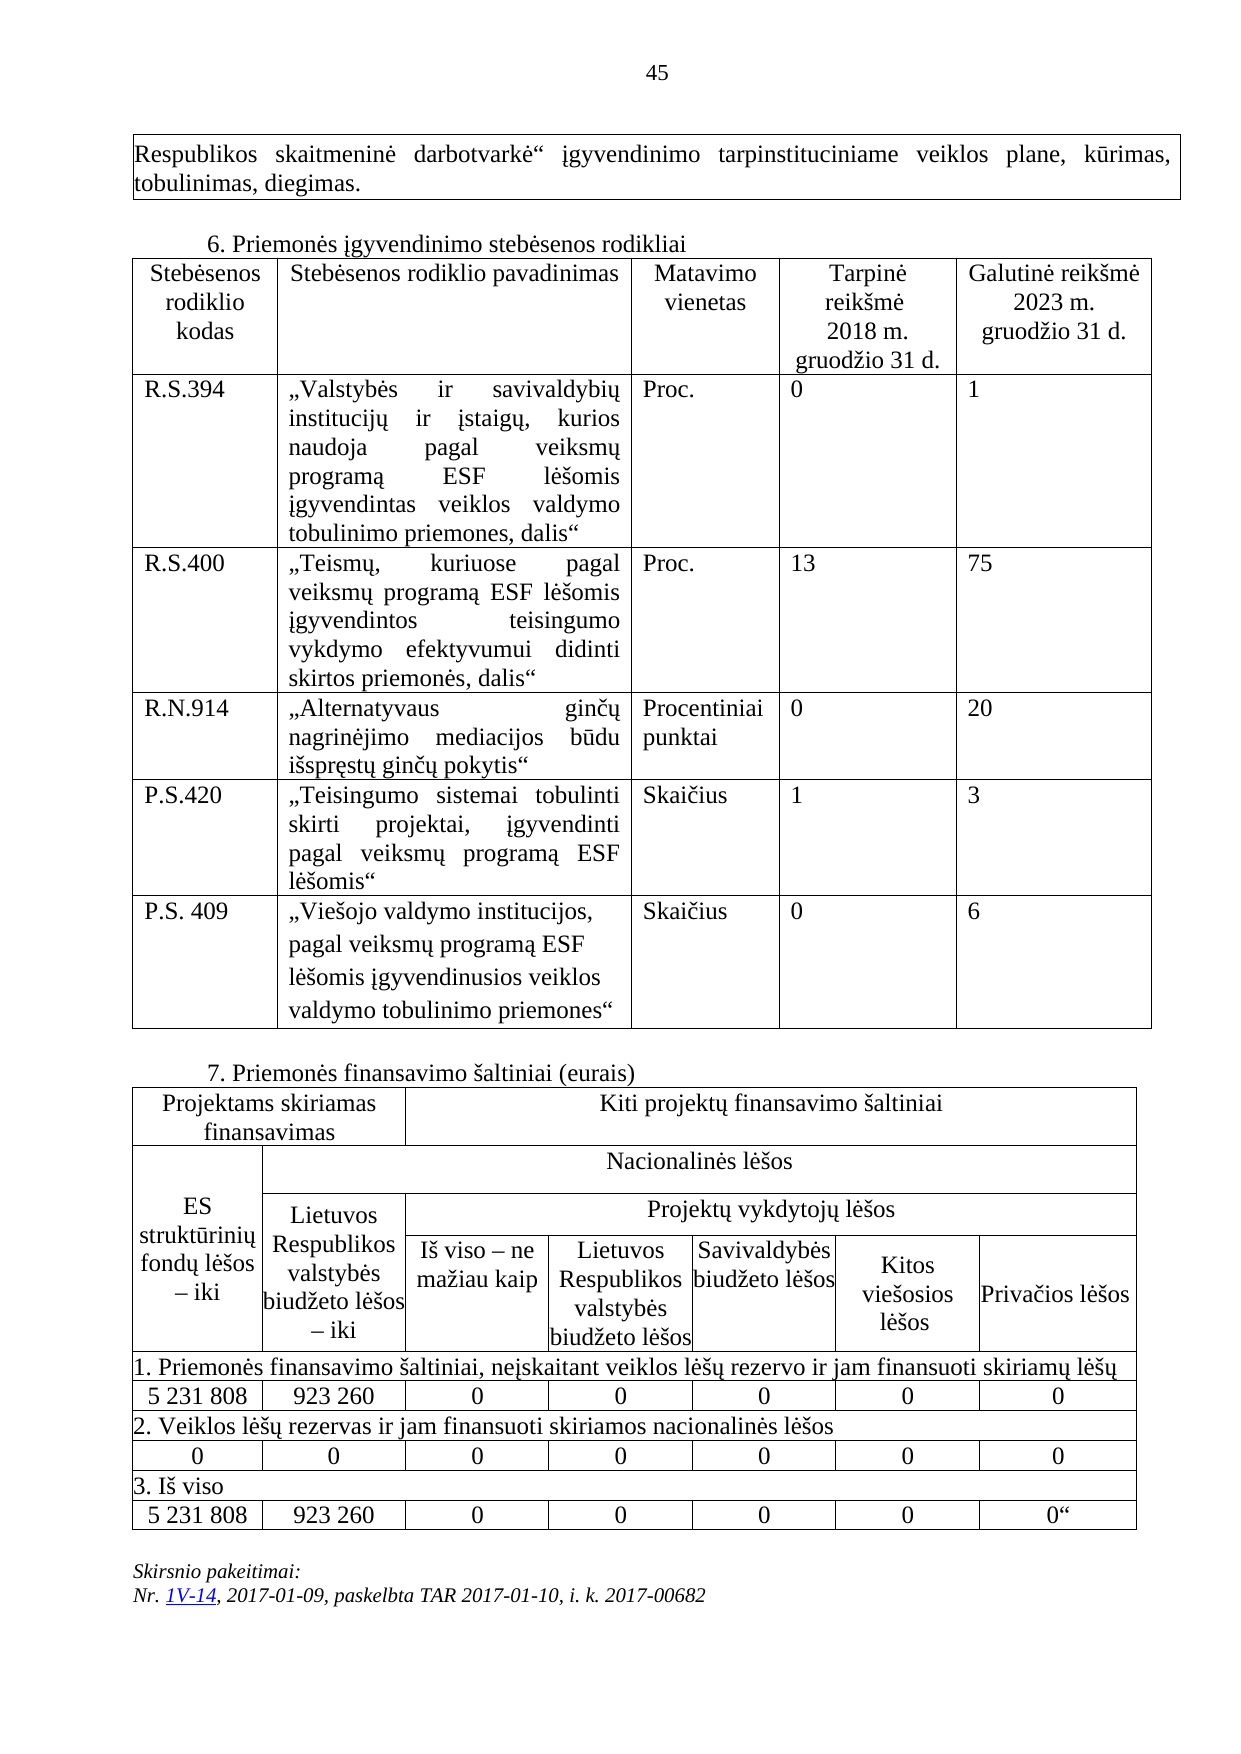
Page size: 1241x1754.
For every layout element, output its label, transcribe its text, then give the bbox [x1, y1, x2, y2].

table_cell 1. Priemonės finansavimo šaltiniai, neįskaitant veiklos lėšų rezervo ir jam finansuoti skiriamų lėšų [133, 1352, 1136, 1380]
table_cell 75 [957, 548, 1151, 692]
table_cell 2. Veiklos lėšų rezervas ir jam finansuoti skiriamos nacionalinės lėšos [133, 1411, 1136, 1440]
table_cell 0 [549, 1441, 692, 1470]
table_cell 0 [133, 1441, 262, 1470]
table_cell „Alternatyvaus ginčų nagrinėjimo mediacijos būdu išspręstų ginčų pokytis“ [278, 693, 631, 779]
table_cell Kitos viešosios lėšos [836, 1236, 979, 1351]
table_cell 0“ [980, 1501, 1136, 1529]
table_cell Skaičius [632, 780, 779, 895]
table_cell 0 [406, 1441, 548, 1470]
table_cell 0 [263, 1441, 405, 1470]
table_cell 6 [957, 896, 1151, 1028]
table_cell 0 [406, 1381, 548, 1410]
table_cell Iš viso – ne mažiau kaip [406, 1236, 548, 1351]
table_cell P.S. 409 [133, 896, 277, 1028]
table_cell ES struktūrinių fondų lėšos – iki [133, 1146, 262, 1351]
table_cell Proc. [632, 548, 779, 692]
table_cell R.S.394 [133, 375, 277, 547]
table_cell „Teisingumo sistemai tobulinti skirti projektai, įgyvendinti pagal veiksmų programą ESF lėšomis“ [278, 780, 631, 895]
table_cell „Viešojo valdymo institucijos, pagal veiksmų programą ESF lėšomis įgyvendinusios veiklos valdymo tobulinimo priemones“ [278, 896, 631, 1028]
table_cell Proc. [632, 375, 779, 547]
table_cell „Valstybės ir savivaldybių institucijų ir įstaigų, kurios naudoja pagal veiksmų programą ESF lėšomis įgyvendintas veiklos valdymo tobulinimo priemones, dalis“ [278, 375, 631, 547]
table_cell Projektų vykdytojų lėšos [406, 1194, 1136, 1234]
table_cell 0 [780, 693, 956, 779]
table_cell „Teismų, kuriuose pagal veiksmų programą ESF lėšomis įgyvendintos teisingumo vykdymo efektyvumui didinti skirtos priemonės, dalis“ [278, 548, 631, 692]
table_cell 0 [780, 375, 956, 547]
table_header Matavimo vienetas [632, 259, 779, 373]
table_header Projektams skiriamas finansavimas [133, 1088, 405, 1145]
table_cell 0 [836, 1501, 979, 1529]
table_cell 923 260 [263, 1381, 405, 1410]
table_cell 0 [693, 1501, 835, 1529]
table_cell R.N.914 [133, 693, 277, 779]
table_cell 0 [549, 1501, 692, 1529]
table_cell P.S.420 [133, 780, 277, 895]
text 6. Priemonės įgyvendinimo stebėsenos rodikliai [133, 229, 1181, 257]
table_cell 0 [693, 1441, 835, 1470]
table_cell 0 [836, 1441, 979, 1470]
table_cell 5 231 808 [133, 1381, 262, 1410]
table_cell Skaičius [632, 896, 779, 1028]
table_cell 923 260 [263, 1501, 405, 1529]
table_cell 0 [980, 1381, 1136, 1410]
table_header Galutinė reikšmė 2023 m. gruodžio 31 d. [957, 259, 1151, 373]
table_cell Lietuvos Respublikos valstybės biudžeto lėšos – iki [263, 1194, 405, 1351]
table_header Stebėsenos rodiklio pavadinimas [278, 259, 631, 373]
table_cell 0 [549, 1381, 692, 1410]
table_cell 20 [957, 693, 1151, 779]
table_cell 1 [780, 780, 956, 895]
text Nr. 1V-14, 2017-01-09, paskelbta TAR 2017-01-10, i. k. 2017-00682 [133, 1583, 1181, 1607]
table_cell 0 [980, 1441, 1136, 1470]
table_cell 3. Iš viso [133, 1471, 1136, 1499]
text 7. Priemonės finansavimo šaltiniai (eurais) [133, 1058, 1181, 1087]
text Respublikos skaitmeninė darbotvarkė“ įgyvendinimo tarpinstituciniame veiklos plane, kūrimas, tobulinimas, diegimas. [134, 135, 1180, 199]
table_header Kiti projektų finansavimo šaltiniai [406, 1088, 1136, 1145]
table_cell Lietuvos Respublikos valstybės biudžeto lėšos [549, 1236, 692, 1351]
table_cell Procentiniai punktai [632, 693, 779, 779]
table_cell Nacionalinės lėšos [263, 1146, 1136, 1193]
table_header Stebėsenos rodiklio kodas [133, 259, 277, 373]
table_cell 13 [780, 548, 956, 692]
text Skirsnio pakeitimai: [133, 1559, 1181, 1583]
table_cell 0 [836, 1381, 979, 1410]
table_cell 0 [780, 896, 956, 1028]
table_cell 1 [957, 375, 1151, 547]
table_cell 0 [406, 1501, 548, 1529]
table_header Tarpinė reikšmė 2018 m. gruodžio 31 d. [780, 259, 956, 373]
table_cell 5 231 808 [133, 1501, 262, 1529]
table_cell 0 [693, 1381, 835, 1410]
table_cell Savivaldybės biudžeto lėšos [693, 1236, 835, 1351]
table_cell 3 [957, 780, 1151, 895]
table_cell Privačios lėšos [980, 1236, 1136, 1351]
table_cell R.S.400 [133, 548, 277, 692]
